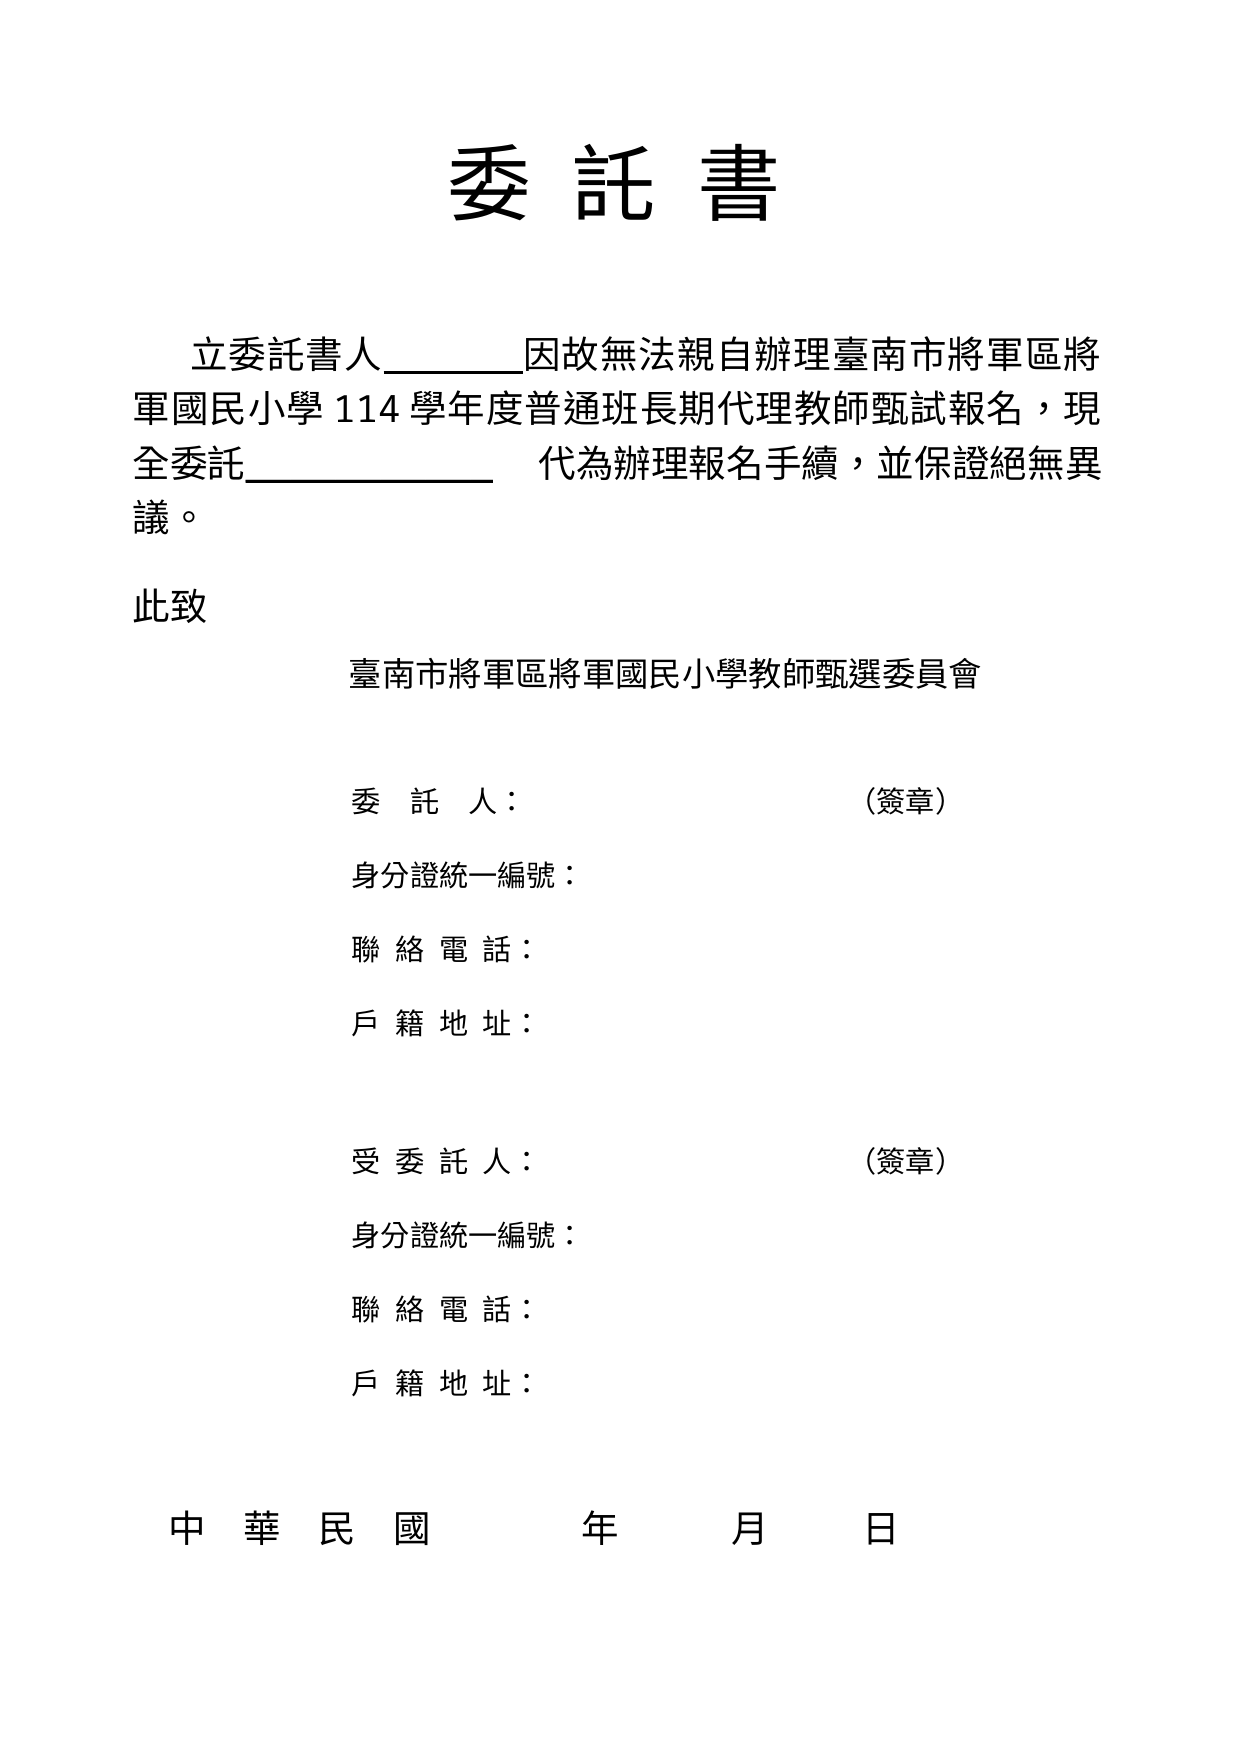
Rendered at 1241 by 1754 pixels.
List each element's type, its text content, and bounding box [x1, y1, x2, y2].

text 身分證統一編號： [118, 1212, 983, 1255]
text 身分證統一編號： [118, 853, 981, 895]
text 戶 籍 地 址： [118, 1361, 983, 1403]
text 戶 籍 地 址： [118, 1001, 981, 1043]
subtitle 此致 [132, 576, 1103, 631]
text 中 華 民 國 年 月 日 [168, 1499, 1103, 1553]
text 受 委 託 人： （簽章） [118, 1138, 983, 1180]
subtitle 立委託書人 因故無法親自辦理臺南市將軍區將軍國民小學114學年度普通班長期代理教師甄試報名，現全委託___________ 代為辦理報名手續，並保證絕無異議。 [132, 325, 1103, 542]
text 聯 絡 電 話： [118, 1287, 983, 1329]
text 委 託 人： （簽章） [118, 779, 981, 821]
subtitle 臺南市將軍區將軍國民小學教師甄選委員會 [349, 648, 1122, 696]
subtitle 委 託 書 [152, 118, 1119, 239]
text 聯 絡 電 話： [118, 927, 981, 969]
